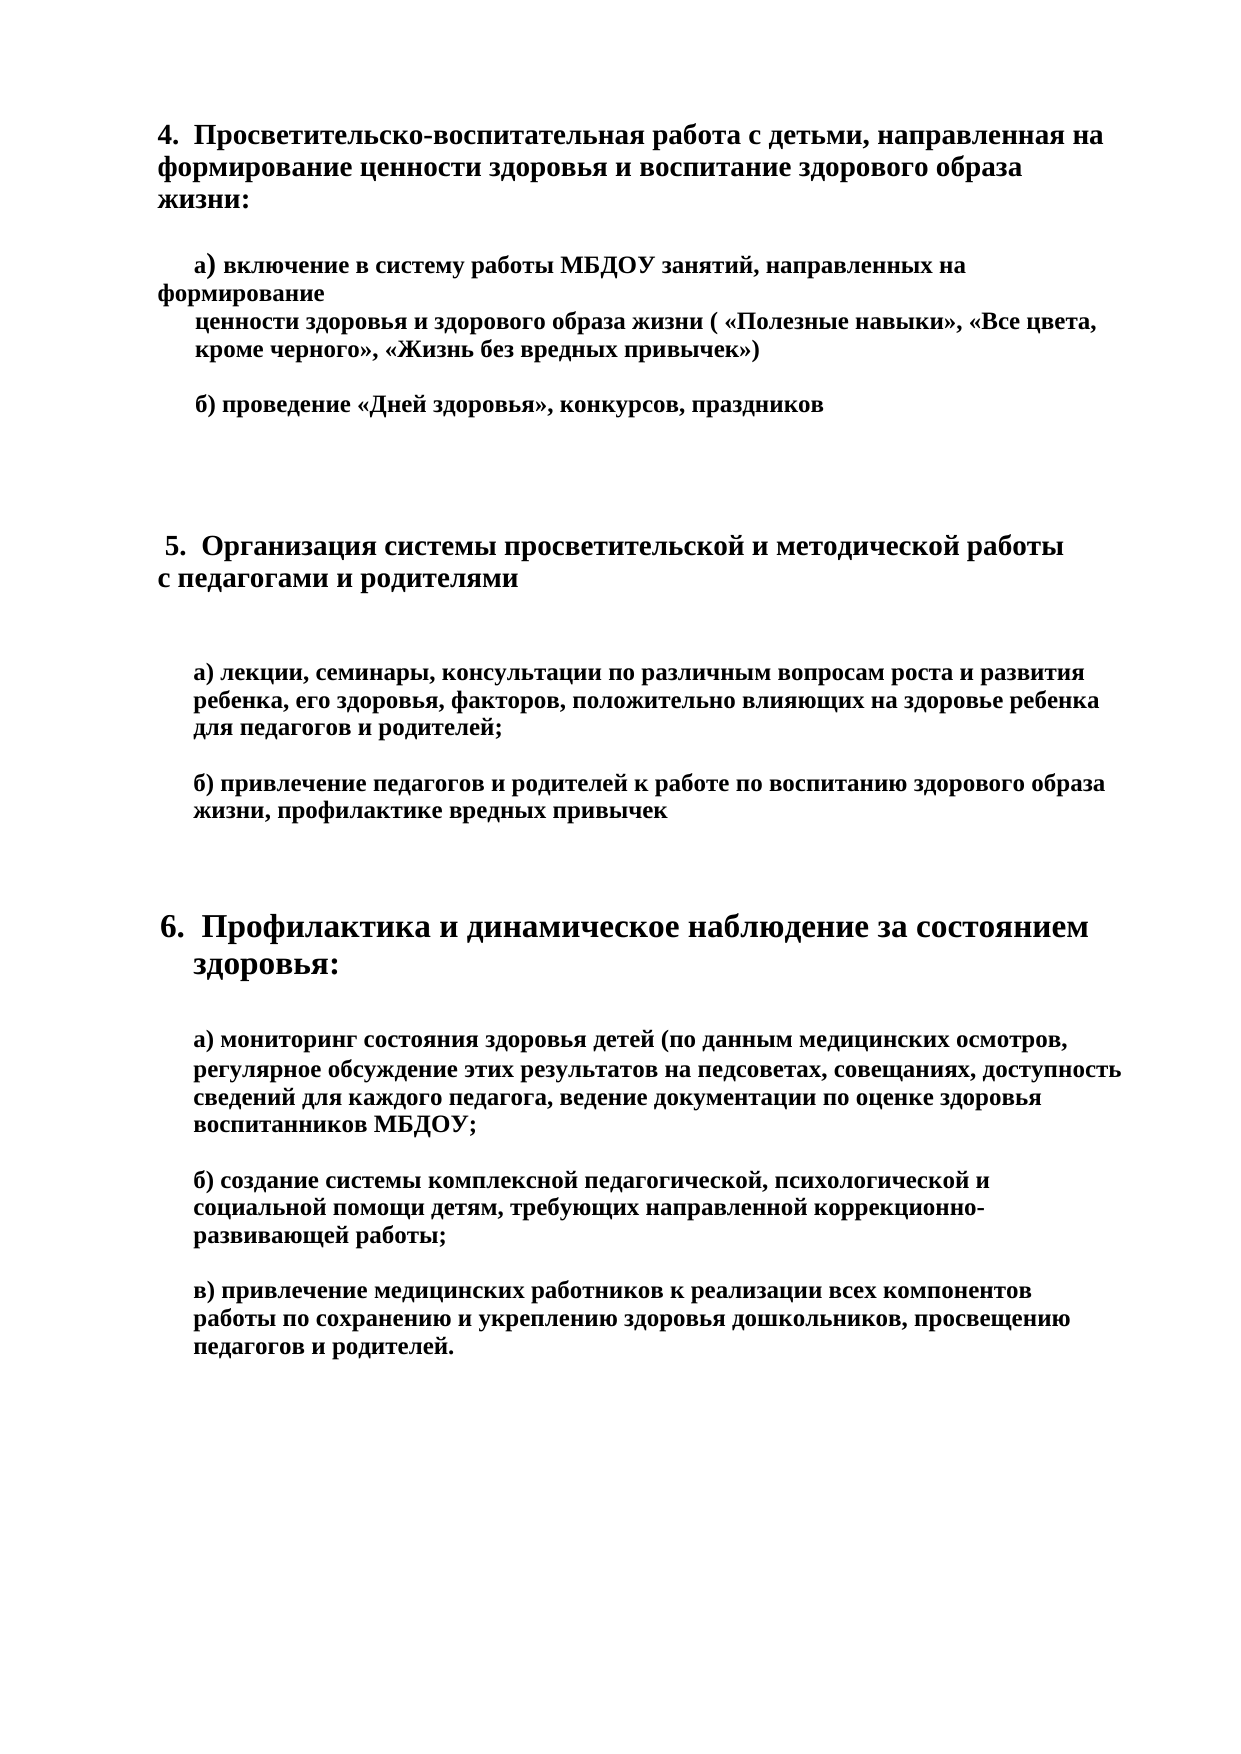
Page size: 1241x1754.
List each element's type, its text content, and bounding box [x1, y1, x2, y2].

text педагогов и родителей. [118, 1332, 1122, 1360]
list а) лекции, семинары, консультации по различным вопросам роста и развития [156, 658, 1122, 686]
list жизни, профилактике вредных привычек [156, 797, 1122, 824]
text а) мониторинг состояния здоровья детей (по данным медицинских осмотров, [118, 1018, 1122, 1055]
list для педагогов и родителей; [156, 713, 1122, 741]
text б) создание системы комплексной педагогической, психологической и [118, 1166, 1122, 1193]
text сведений для каждого педагога, ведение документации по оценке здоровья [118, 1083, 1122, 1110]
list б) проведение «Дней здоровья», конкурсов, праздников [120, 390, 1122, 418]
list 5. Организация системы просветительской и методической работы [120, 529, 1122, 561]
list здоровья: [156, 944, 1122, 981]
list 4. Просветительско-воспитательная работа с детьми, направленная на формирование ценности здоровья и воспитание здорового образа жизни: [120, 118, 1122, 215]
list с педагогами и родителями [120, 561, 1122, 593]
list ценности здоровья и здорового образа жизни ( «Полезные навыки», «Все цвета, [120, 307, 1122, 335]
list ребенка, его здоровья, факторов, положительно влияющих на здоровье ребенка [156, 686, 1122, 713]
list а) включение в систему работы МБДОУ занятий, направленных на формирование [120, 247, 1122, 307]
text социальной помощи детям, требующих направленной коррекционно- [118, 1193, 1122, 1221]
text развивающей работы; [118, 1221, 1122, 1249]
text 6. Профилактика и динамическое наблюдение за состоянием [118, 907, 1122, 944]
text регулярное обсуждение этих результатов на педсоветах, совещаниях, доступность [118, 1055, 1122, 1083]
list б) привлечение педагогов и родителей к работе по воспитанию здорового образа [156, 769, 1122, 797]
text работы по сохранению и укреплению здоровья дошкольников, просвещению [118, 1304, 1122, 1332]
text в) привлечение медицинских работников к реализации всех компонентов [118, 1277, 1122, 1304]
text воспитанников МБДОУ; [118, 1110, 1122, 1138]
list кроме черного», «Жизнь без вредных привычек») [120, 335, 1122, 363]
